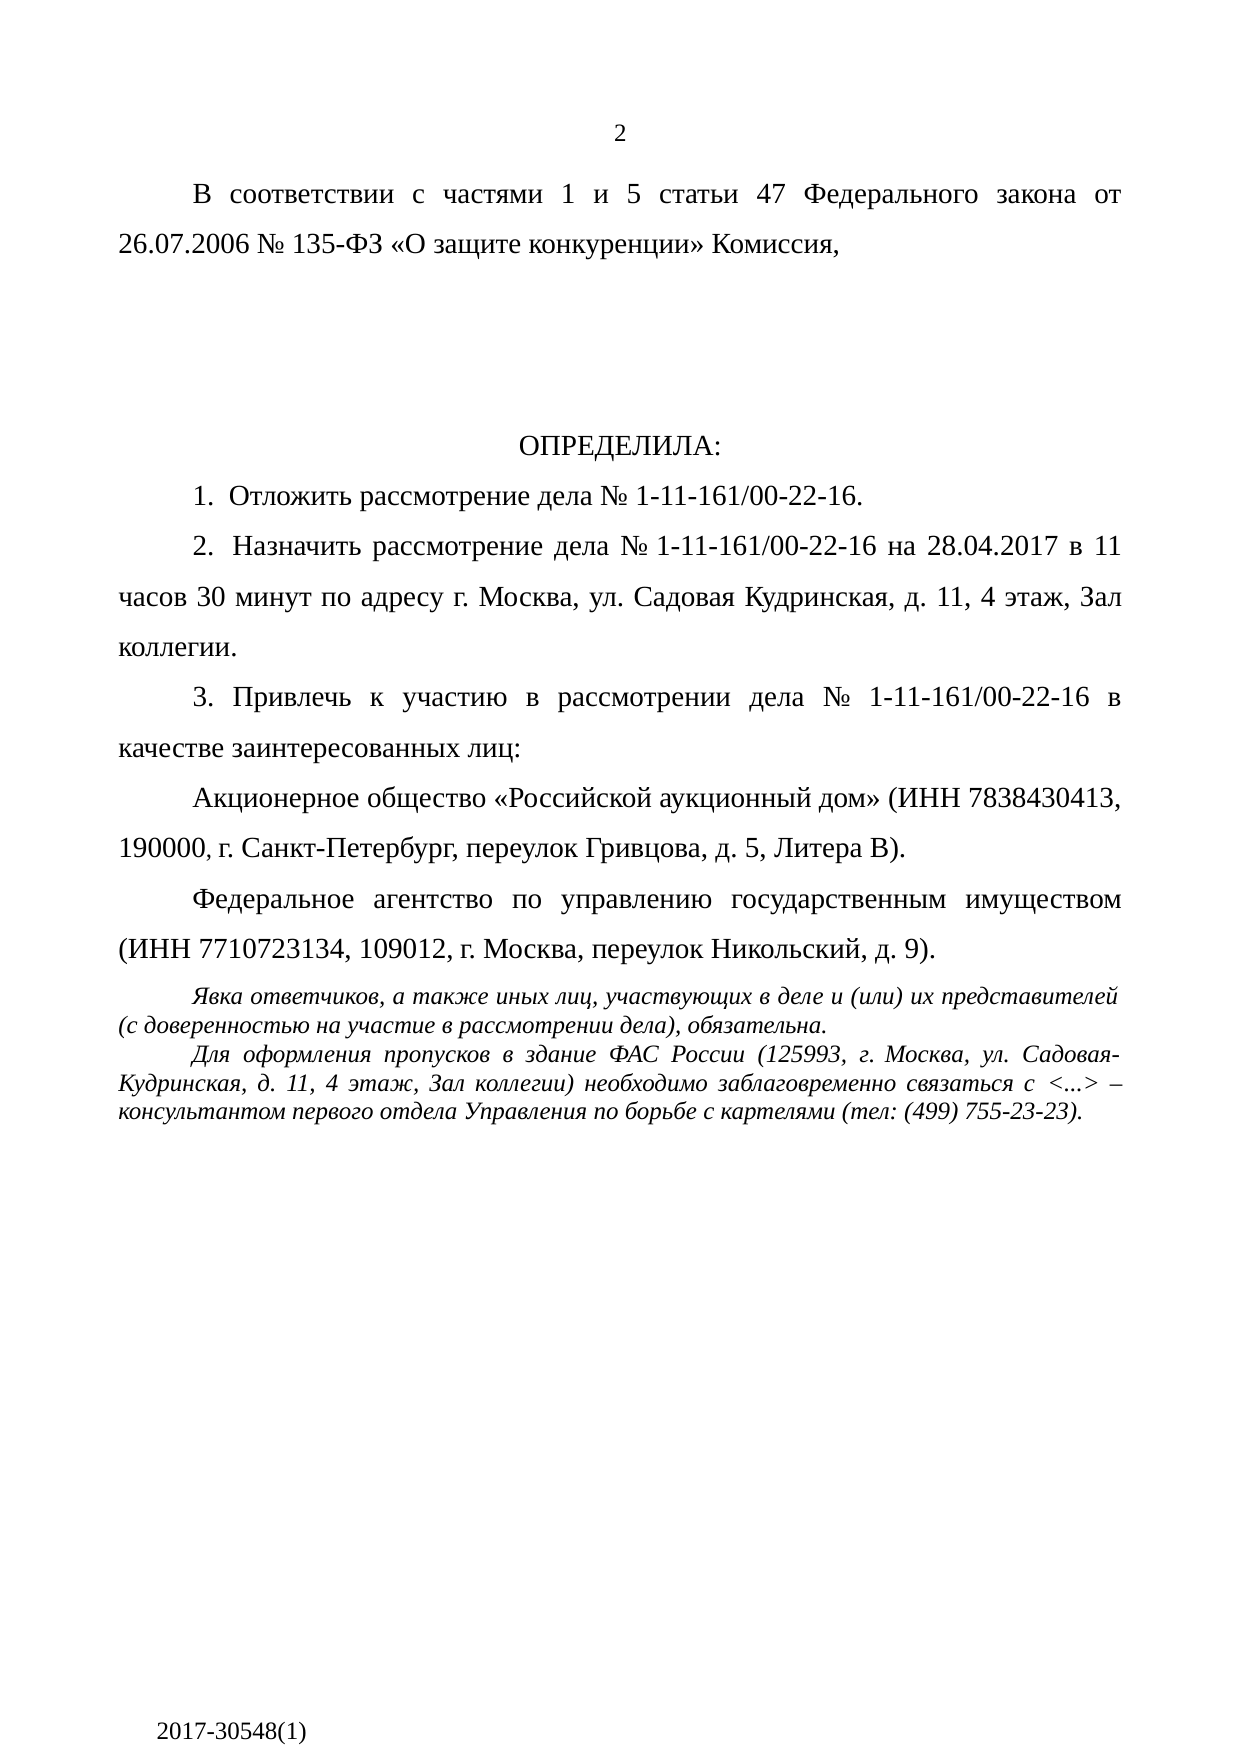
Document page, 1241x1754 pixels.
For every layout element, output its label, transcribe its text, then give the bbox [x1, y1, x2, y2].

text 3. Привлечь к участию в рассмотрении дела № 1-11-161/00-22-16 в качестве заинтересованных лиц: [118, 679, 1122, 763]
text 1. Отложить рассмотрение дела № 1-11-161/00-22-16. [118, 478, 1122, 512]
text Акционерное общество «Российской аукционный дом» (ИНН 7838430413, 190000, г. Санкт-Петербург, переулок Гривцова, д. 5, Литера В). [118, 780, 1122, 864]
text ОПРЕДЕЛИЛА: [118, 428, 1122, 461]
text Федеральное агентство по управлению государственным имуществом (ИНН 7710723134, 109012, г. Москва, переулок Никольский, д. 9). [118, 881, 1122, 964]
text Для оформления пропусков в здание ФАС России (125993, г. Москва, ул. Садовая-Кудринская, д. 11, 4 этаж, Зал коллегии) необходимо заблаговременно связаться с <...> ‒ консультантом первого отдела Управления по борьбе с картелями (тел: (499) 755-23-23). [118, 1039, 1122, 1125]
text В соответствии с частями 1 и 5 статьи 47 Федерального закона от 26.07.2006 № 135-ФЗ «О защите конкуренции» Комиссия, [118, 176, 1122, 260]
text 2. Назначить рассмотрение дела № 1-11-161/00-22-16 на 28.04.2017 в 11 часов 30 минут по адресу г. Москва, ул. Садовая Кудринская, д. 11, 4 этаж, Зал коллегии. [118, 528, 1122, 663]
text Явка ответчиков, а также иных лиц, участвующих в деле и (или) их представителей (с доверенностью на участие в рассмотрении дела), обязательна. [118, 981, 1122, 1039]
